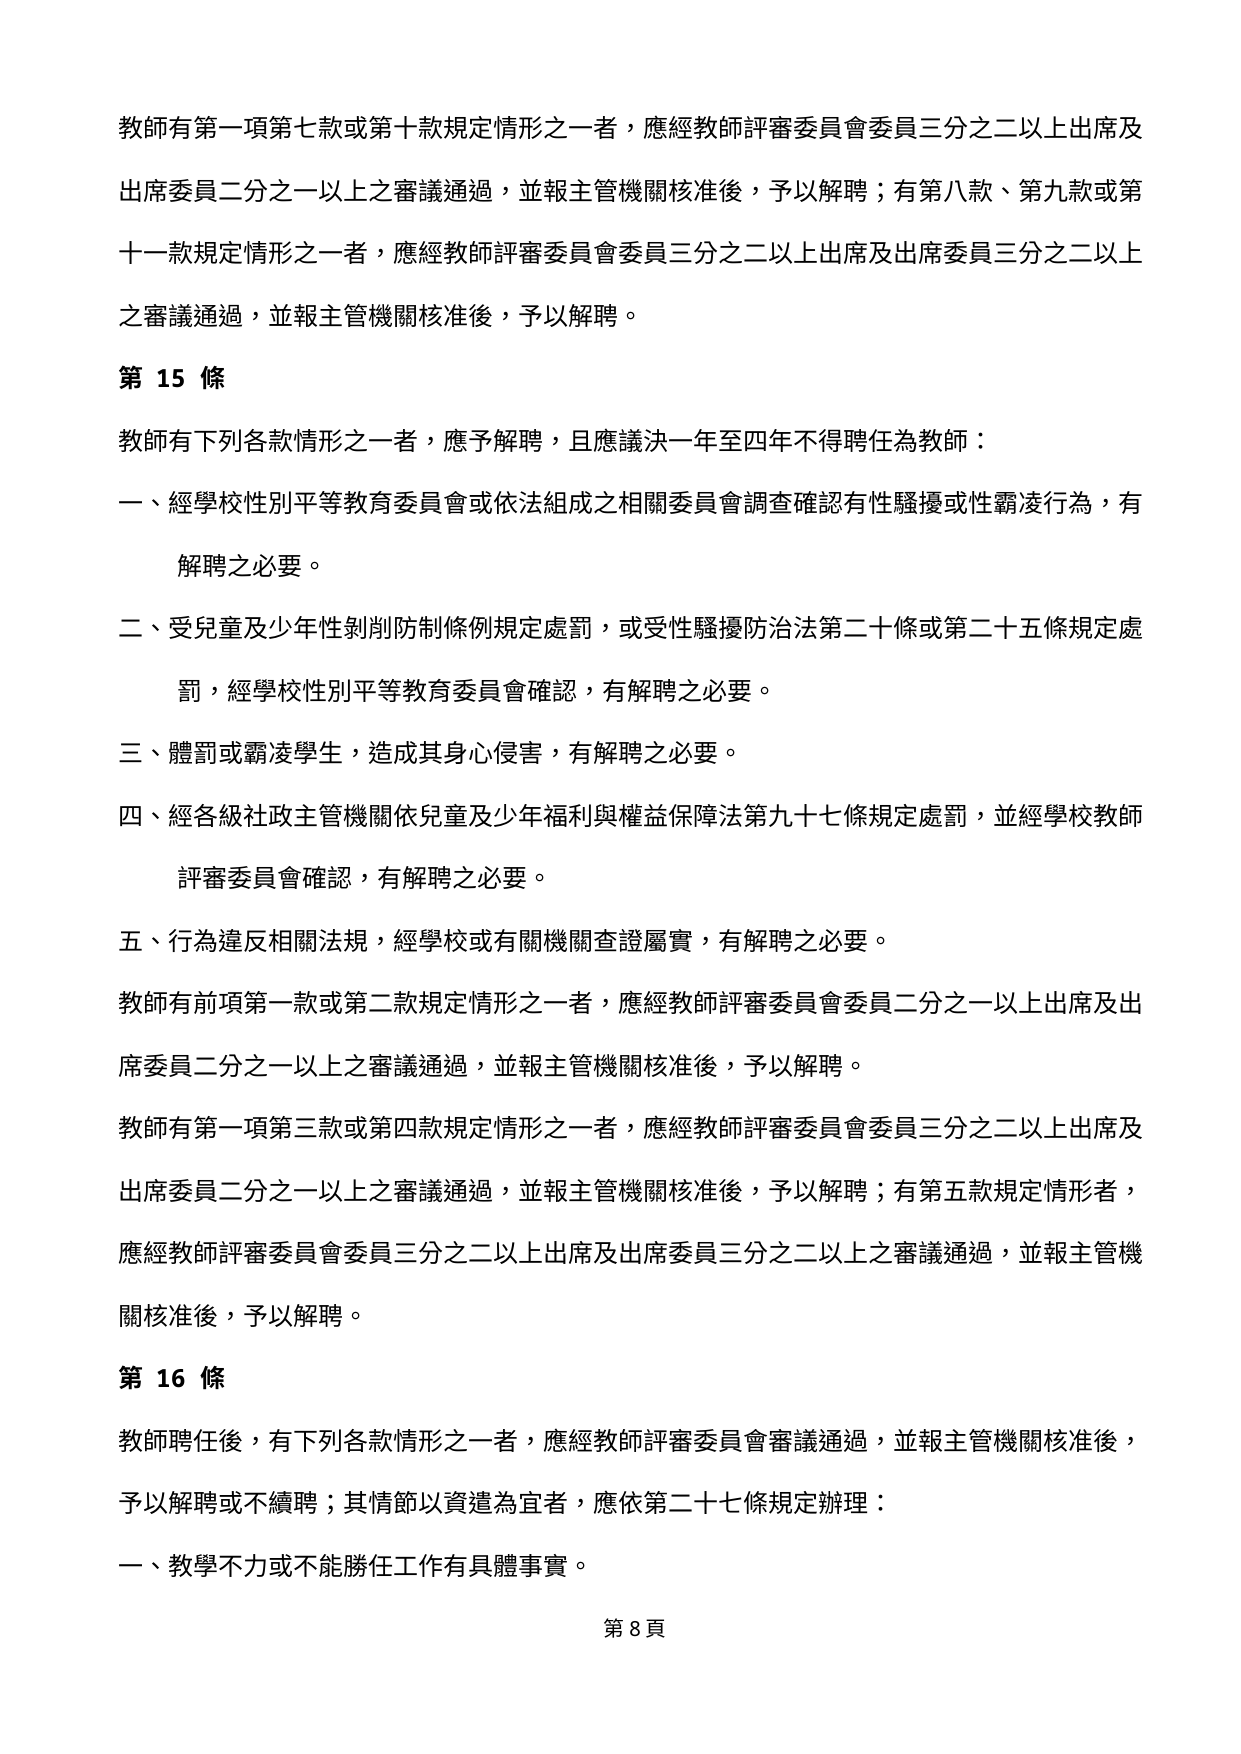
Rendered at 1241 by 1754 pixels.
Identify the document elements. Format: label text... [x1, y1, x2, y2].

text 三、體罰或霸凌學生，造成其身心侵害，有解聘之必要。 [118, 710, 1152, 773]
text 四、經各級社政主管機關依兒童及少年福利與權益保障法第九十七條規定處罰，並經學校教師評審委員會確認，有解聘之必要。 [118, 773, 1152, 898]
text 教師有第一項第三款或第四款規定情形之一者，應經教師評審委員會委員三分之二以上出席及出席委員二分之一以上之審議通過，並報主管機關核准後，予以解聘；有第五款規定情形者，應經教師評審委員會委員三分之二以上出席及出席委員三分之二以上之審議通過，並報主管機關核准後，予以解聘。 [118, 1085, 1152, 1335]
text 五、行為違反相關法規，經學校或有關機關查證屬實，有解聘之必要。 [118, 898, 1152, 960]
text 一、教學不力或不能勝任工作有具體事實。 [118, 1523, 1152, 1585]
text 第 16 條 [118, 1335, 1152, 1398]
text 教師有前項第一款或第二款規定情形之一者，應經教師評審委員會委員二分之一以上出席及出席委員二分之一以上之審議通過，並報主管機關核准後，予以解聘。 [118, 960, 1152, 1085]
text 教師聘任後，有下列各款情形之一者，應經教師評審委員會審議通過，並報主管機關核准後，予以解聘或不續聘；其情節以資遣為宜者，應依第二十七條規定辦理： [118, 1398, 1152, 1523]
text 教師有下列各款情形之一者，應予解聘，且應議決一年至四年不得聘任為教師： [118, 398, 1152, 460]
text 一、經學校性別平等教育委員會或依法組成之相關委員會調查確認有性騷擾或性霸凌行為，有解聘之必要。 [118, 460, 1152, 585]
text 二、受兒童及少年性剝削防制條例規定處罰，或受性騷擾防治法第二十條或第二十五條規定處罰，經學校性別平等教育委員會確認，有解聘之必要。 [118, 585, 1152, 710]
text 教師有第一項第七款或第十款規定情形之一者，應經教師評審委員會委員三分之二以上出席及出席委員二分之一以上之審議通過，並報主管機關核准後，予以解聘；有第八款、第九款或第十一款規定情形之一者，應經教師評審委員會委員三分之二以上出席及出席委員三分之二以上之審議通過，並報主管機關核准後，予以解聘。 [118, 85, 1152, 335]
text 第 15 條 [118, 335, 1152, 398]
